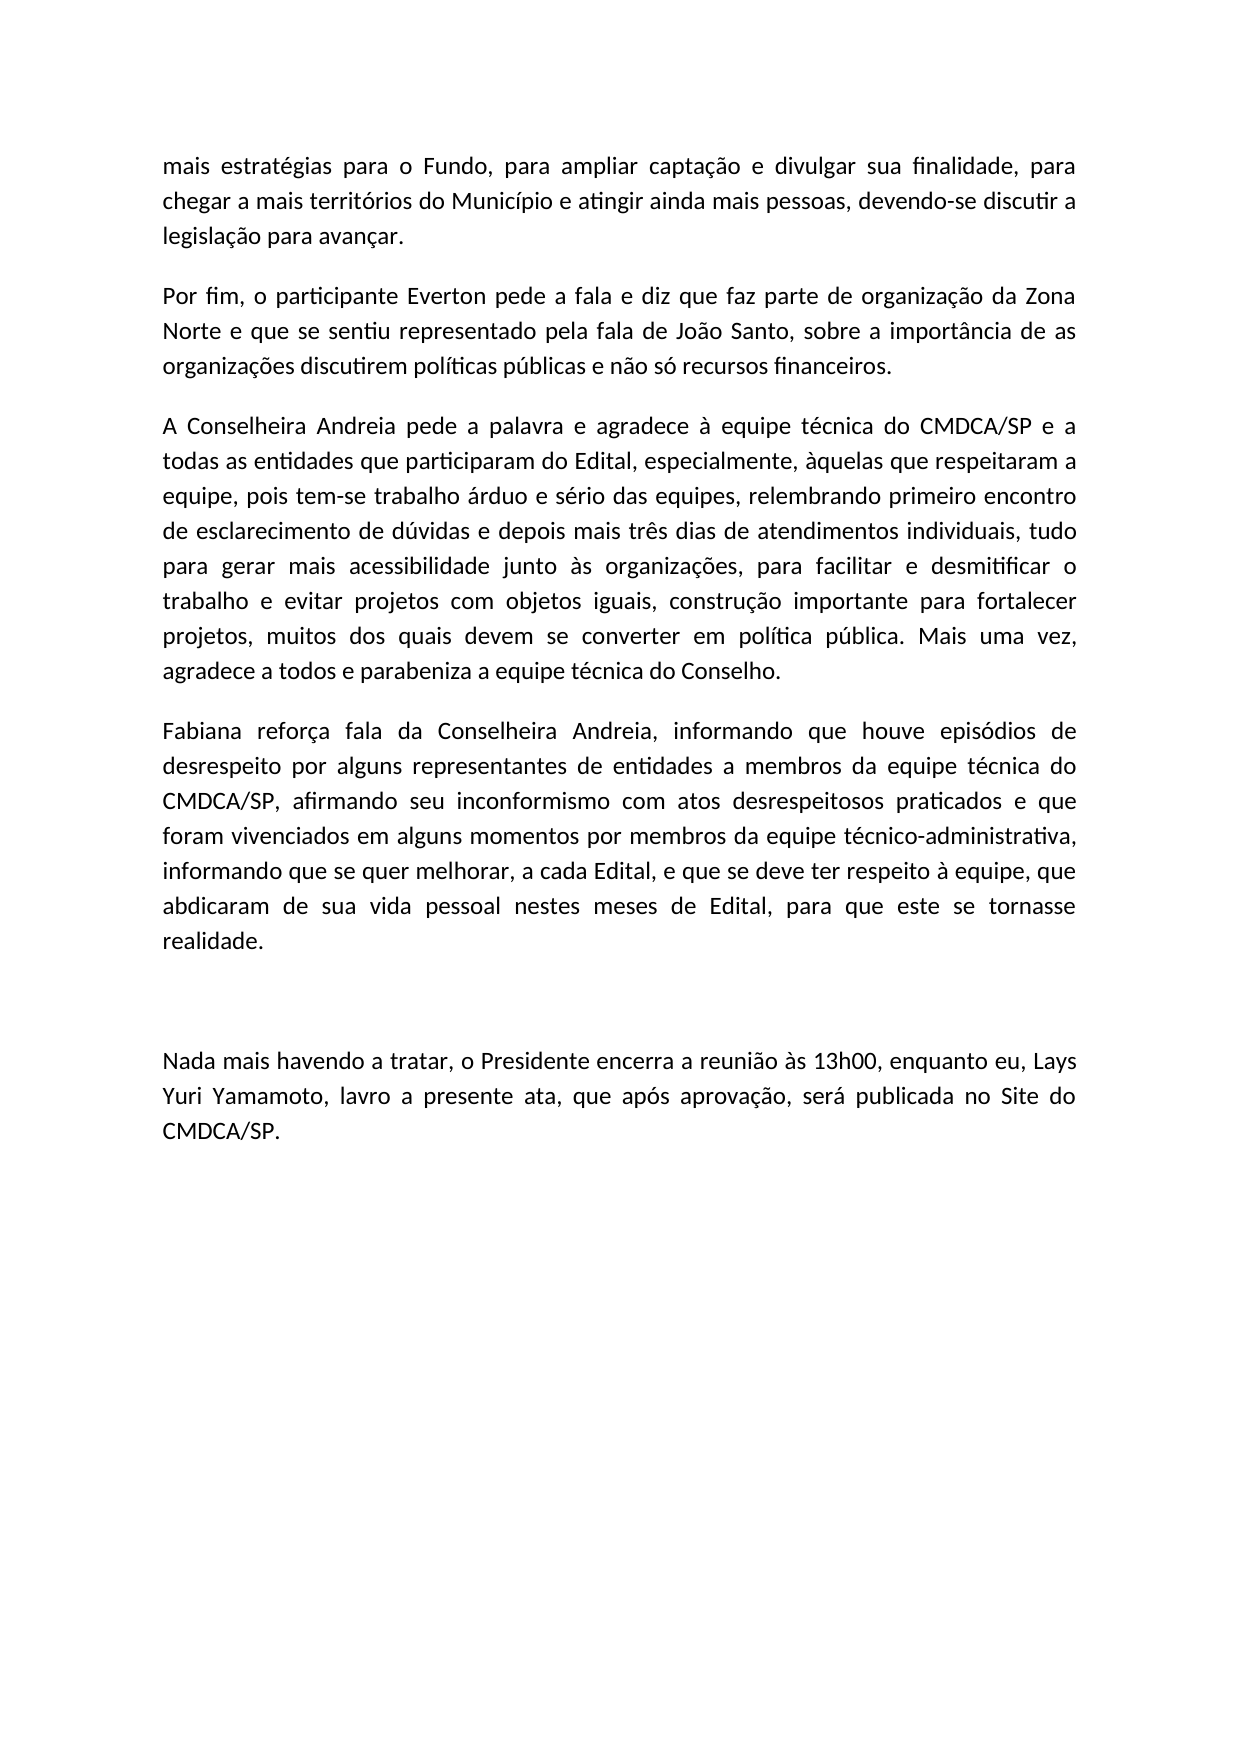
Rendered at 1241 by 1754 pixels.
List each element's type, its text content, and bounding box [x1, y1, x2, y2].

text mais estratégias para o Fundo, para ampliar captação e divulgar sua finalidade, para chegar a mais territórios do Município e atingir ainda mais pessoas, devendo-se discutir a legislação para avançar. [162, 150, 1078, 251]
text Fabiana reforça fala da Conselheira Andreia, informando que houve episódios de desrespeito por alguns representantes de entidades a membros da equipe técnica do CMDCA/SP, afirmando seu inconformismo com atos desrespeitosos praticados e que foram vivenciados em alguns momentos por membros da equipe técnico-administrativa, informando que se quer melhorar, a cada Edital, e que se deve ter respeito à equipe, que abdicaram de sua vida pessoal nestes meses de Edital, para que este se tornasse realidade. [162, 715, 1078, 956]
text Por fim, o participante Everton pede a fala e diz que faz parte de organização da Zona Norte e que se sentiu representado pela fala de João Santo, sobre a importância de as organizações discutirem políticas públicas e não só recursos financeiros. [162, 280, 1078, 381]
text Nada mais havendo a tratar, o Presidente encerra a reunião às 13h00, enquanto eu, Lays Yuri Yamamoto, lavro a presente ata, que após aprovação, será publicada no Site do CMDCA/SP. [162, 1045, 1078, 1146]
text A Conselheira Andreia pede a palavra e agradece à equipe técnica do CMDCA/SP e a todas as entidades que participaram do Edital, especialmente, àquelas que respeitaram a equipe, pois tem-se trabalho árduo e sério das equipes, relembrando primeiro encontro de esclarecimento de dúvidas e depois mais três dias de atendimentos individuais, tudo para gerar mais acessibilidade junto às organizações, para facilitar e desmitificar o trabalho e evitar projetos com objetos iguais, construção importante para fortalecer projetos, muitos dos quais devem se converter em política pública. Mais uma vez, agradece a todos e parabeniza a equipe técnica do Conselho. [162, 410, 1078, 686]
